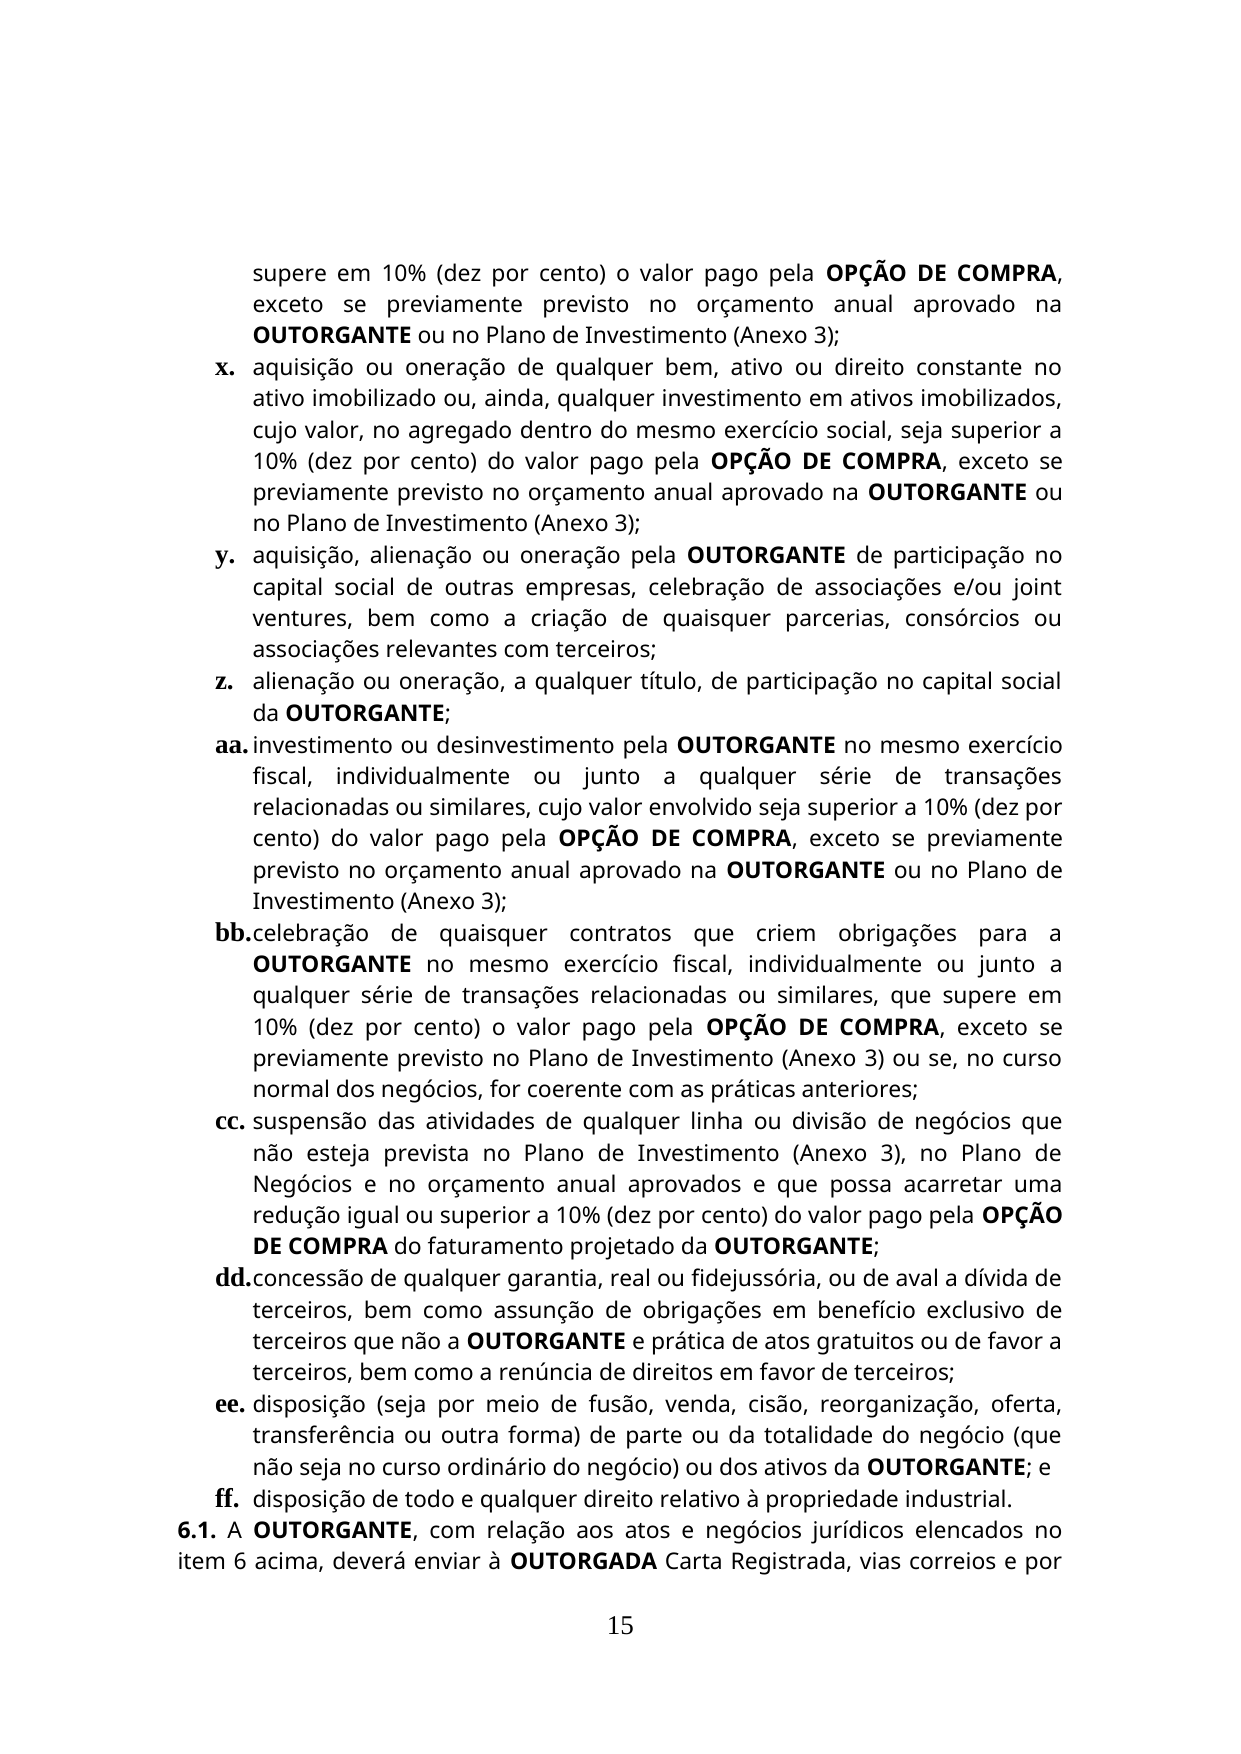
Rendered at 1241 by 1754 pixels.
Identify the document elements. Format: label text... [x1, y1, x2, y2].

list disposição de todo e qualquer direito relativo à propriedade industrial. [215, 1482, 1063, 1514]
list concessão de qualquer garantia, real ou fidejussória, ou de aval a dívida de terceiros, bem como assunção de obrigações em benefício exclusivo de terceiros que não a OUTORGANTE e prática de atos gratuitos ou de favor a terceiros, bem como a renúncia de direitos em favor de terceiros; [215, 1261, 1063, 1387]
list celebração de quaisquer contratos que criem obrigações para a OUTORGANTE no mesmo exercício fiscal, individualmente ou junto a qualquer série de transações relacionadas ou similares, que supere em 10% (dez por cento) o valor pago pela OPÇÃO DE COMPRA, exceto se previamente previsto no Plano de Investimento (Anexo 3) ou se, no curso normal dos negócios, for coerente com as práticas anteriores; [215, 916, 1063, 1104]
list aquisição ou oneração de qualquer bem, ativo ou direito constante no ativo imobilizado ou, ainda, qualquer investimento em ativos imobilizados, cujo valor, no agregado dentro do mesmo exercício social, seja superior a 10% (dez por cento) do valor pago pela OPÇÃO DE COMPRA, exceto se previamente previsto no orçamento anual aprovado na OUTORGANTE ou no Plano de Investimento (Anexo 3); [215, 350, 1063, 538]
list suspensão das atividades de qualquer linha ou divisão de negócios que não esteja prevista no Plano de Investimento (Anexo 3), no Plano de Negócios e no orçamento anual aprovados e que possa acarretar uma redução igual ou superior a 10% (dez por cento) do valor pago pela OPÇÃO DE COMPRA do faturamento projetado da OUTORGANTE; [215, 1104, 1063, 1261]
text 6.1. A OUTORGANTE, com relação aos atos e negócios jurídicos elencados no item 6 acima, deverá enviar à OUTORGADA Carta Registrada, vias correios e por [177, 1514, 1063, 1576]
list investimento ou desinvestimento pela OUTORGANTE no mesmo exercício fiscal, individualmente ou junto a qualquer série de transações relacionadas ou similares, cujo valor envolvido seja superior a 10% (dez por cento) do valor pago pela OPÇÃO DE COMPRA, exceto se previamente previsto no orçamento anual aprovado na OUTORGANTE ou no Plano de Investimento (Anexo 3); [215, 728, 1063, 916]
list disposição (seja por meio de fusão, venda, cisão, reorganização, oferta, transferência ou outra forma) de parte ou da totalidade do negócio (que não seja no curso ordinário do negócio) ou dos ativos da OUTORGANTE; e [215, 1387, 1063, 1482]
list aquisição, alienação ou oneração pela OUTORGANTE de participação no capital social de outras empresas, celebração de associações e/ou joint ventures, bem como a criação de quaisquer parcerias, consórcios ou associações relevantes com terceiros; [215, 538, 1063, 664]
list supere em 10% (dez por cento) o valor pago pela OPÇÃO DE COMPRA, exceto se previamente previsto no orçamento anual aprovado na OUTORGANTE ou no Plano de Investimento (Anexo 3); [215, 256, 1063, 350]
list alienação ou oneração, a qualquer título, de participação no capital social da OUTORGANTE; [215, 664, 1063, 728]
